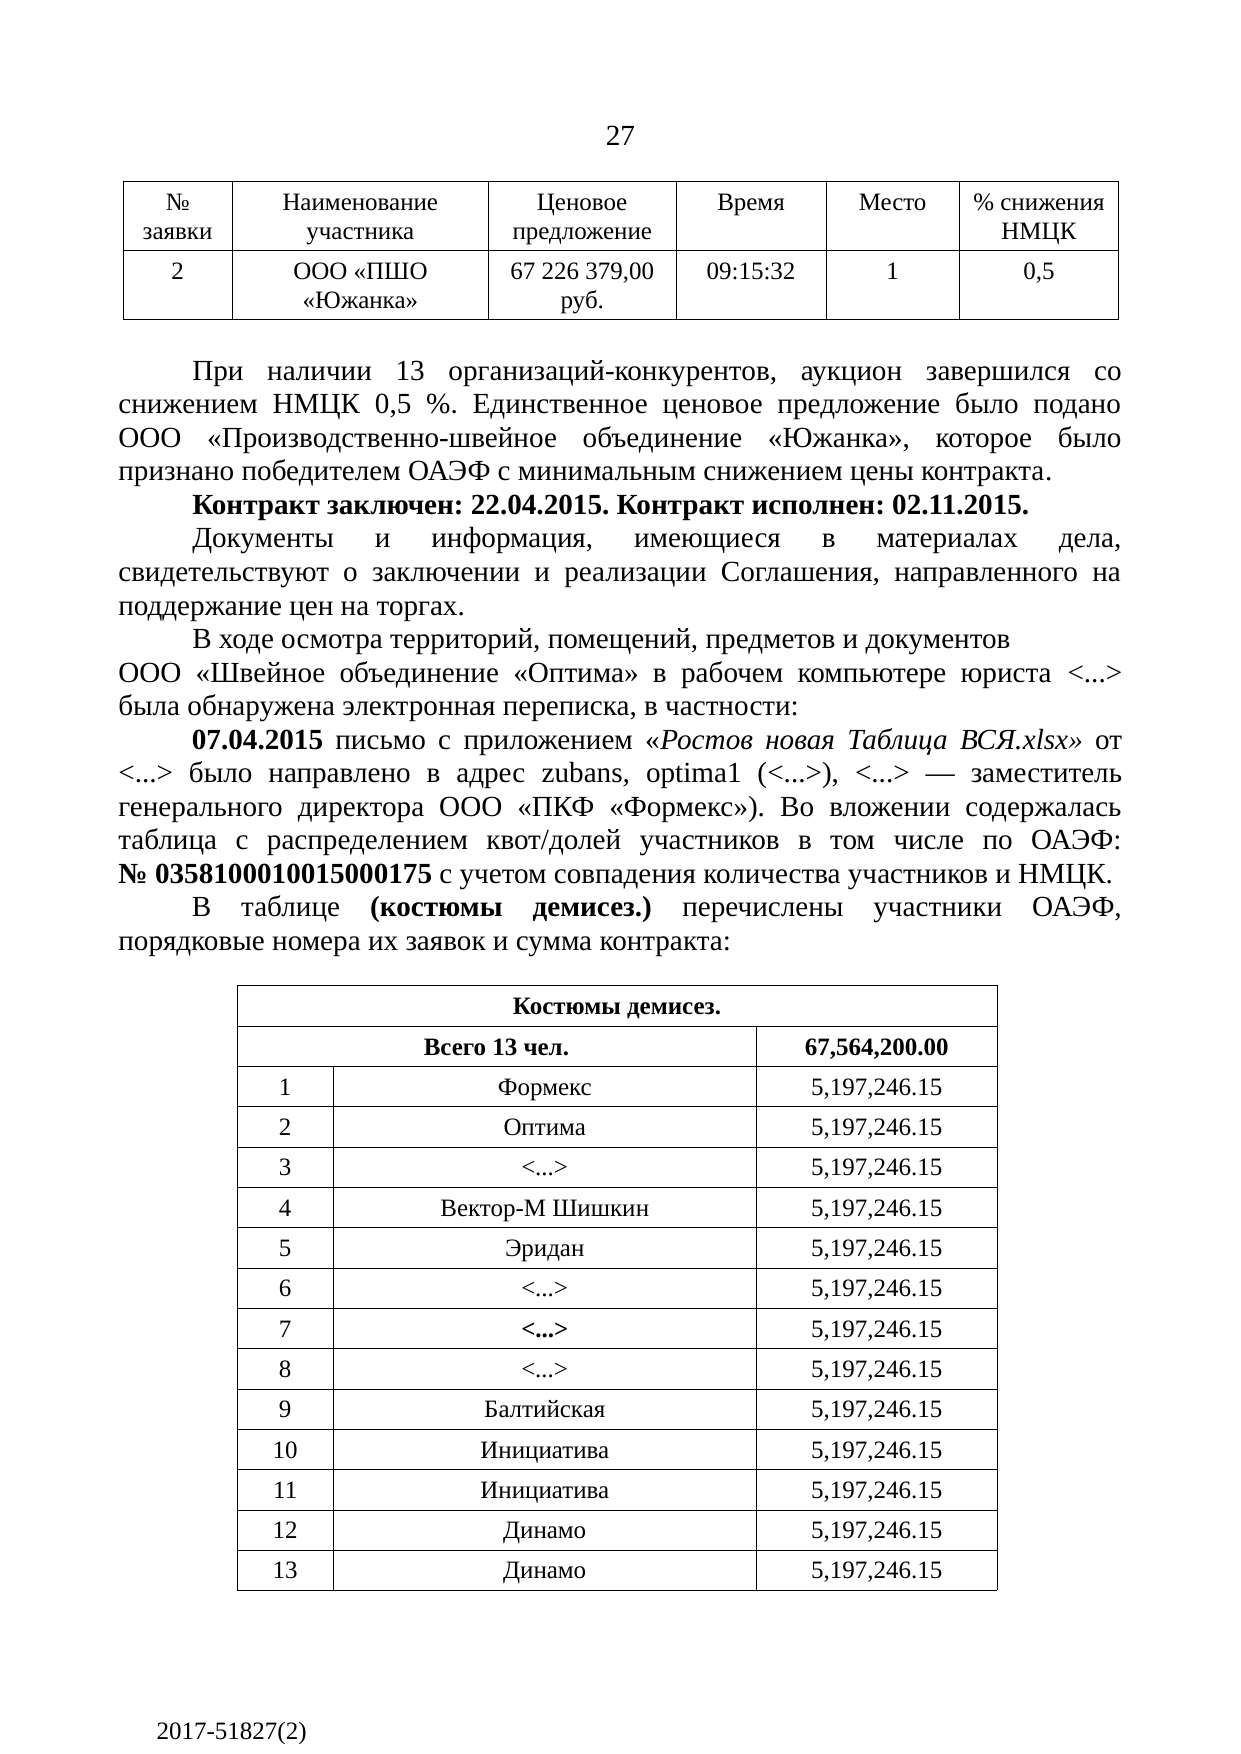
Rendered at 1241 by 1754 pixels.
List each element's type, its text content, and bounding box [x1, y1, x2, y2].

table_header Место [827, 182, 959, 250]
table_header % снижения НМЦК [960, 182, 1118, 250]
table_cell 13 [238, 1551, 333, 1590]
table_cell Формекс [334, 1067, 756, 1106]
table_cell 1 [827, 251, 959, 319]
text В таблице (костюмы демисез.) перечислены участники ОАЭФ, порядковые номера их заявок и сумма контракта: [118, 889, 1122, 957]
table_cell 5 197 246,15 [757, 1390, 997, 1429]
table_cell 1 [238, 1067, 333, 1106]
table_cell <...> [334, 1148, 756, 1187]
table_header № заявки [124, 182, 232, 250]
table_cell Динамо [334, 1511, 756, 1550]
table_cell 9 [238, 1390, 333, 1429]
table_cell 3 [238, 1148, 333, 1187]
table_cell 5 197 246,15 [757, 1470, 997, 1509]
table_cell Оптима [334, 1107, 756, 1147]
table_cell 0,5 [960, 251, 1118, 319]
table_cell 5 197 246,15 [757, 1349, 997, 1388]
table_cell Всего 13 чел. [238, 1027, 756, 1066]
table_header Время [677, 182, 826, 250]
table_cell ООО «ПШО «Южанка» [233, 251, 488, 319]
table_cell 5 197 246,15 [757, 1511, 997, 1550]
table_cell 09:15:32 [677, 251, 826, 319]
table_cell 5 197 246,15 [757, 1228, 997, 1268]
table_cell 5 [238, 1228, 333, 1268]
table_cell 5 197 246,15 [757, 1269, 997, 1308]
table_cell 5 197 246,15 [757, 1430, 997, 1469]
table_cell 5 197 246,15 [757, 1067, 997, 1106]
table_cell 5 197 246,15 [757, 1309, 997, 1348]
table_cell 5 197 246,15 [757, 1107, 997, 1147]
table_cell <...> [334, 1349, 756, 1388]
text Контракт заключен: 22.04.2015. Контракт исполнен: 02.11.2015. [118, 487, 1122, 521]
table_cell Эридан [334, 1228, 756, 1268]
table_cell 2 [124, 251, 232, 319]
table_cell 8 [238, 1349, 333, 1388]
table_cell Динамо [334, 1551, 756, 1590]
table_cell Инициатива [334, 1470, 756, 1509]
table_header Ценовое предложение [489, 182, 676, 250]
table_cell 11 [238, 1470, 333, 1509]
table_cell 4 [238, 1188, 333, 1227]
text При наличии 13 организаций-конкурентов, аукцион завершился со снижением НМЦК 0,5 %. Единственное ценовое предложение было подано ООО «Производственно-швейное объединение «Южанка», которое было признано победителем ОАЭФ с минимальным снижением цены контракта. [118, 353, 1122, 487]
table_cell 12 [238, 1511, 333, 1550]
table_cell 7 [238, 1309, 333, 1348]
table_cell Инициатива [334, 1430, 756, 1469]
table_cell 5 197 246,15 [757, 1188, 997, 1227]
table_cell 67 226 379,00 руб. [489, 251, 676, 319]
table_cell 5 197 246,15 [757, 1148, 997, 1187]
text В ходе осмотра территорий, помещений, предметов и документов ООО «Швейное объединение «Оптима» в рабочем компьютере юриста <...> была обнаружена электронная переписка, в частности: [118, 621, 1122, 722]
table_cell <...> [334, 1309, 756, 1348]
table_cell 2 [238, 1107, 333, 1147]
table_header Костюмы демисез. [238, 986, 997, 1026]
table_cell 67 564 200,00 [757, 1027, 997, 1066]
text 07.04.2015 письмо с приложением «Ростов новая Таблица ВСЯ.xlsx» от <...> было направлено в адрес zubans, optima1 (<...>), <...> — заместитель генерального директора ООО «ПКФ «Формекс»). Во вложении содержалась таблица с распределением квот/долей участников в том числе по ОАЭФ: № 0358100010015000175 с учетом совпадения количества участников и НМЦК. [118, 722, 1122, 889]
table_cell 10 [238, 1430, 333, 1469]
table_header Наименование участника [233, 182, 488, 250]
table_cell 5 197 246,15 [757, 1551, 997, 1590]
table_cell <...> [334, 1269, 756, 1308]
text Документы и информация, имеющиеся в материалах дела, свидетельствуют о заключении и реализации Соглашения, направленного на поддержание цен на торгах. [118, 521, 1122, 621]
table_cell 6 [238, 1269, 333, 1308]
table_cell Балтийская [334, 1390, 756, 1429]
table_cell Вектор-М Шишкин [334, 1188, 756, 1227]
